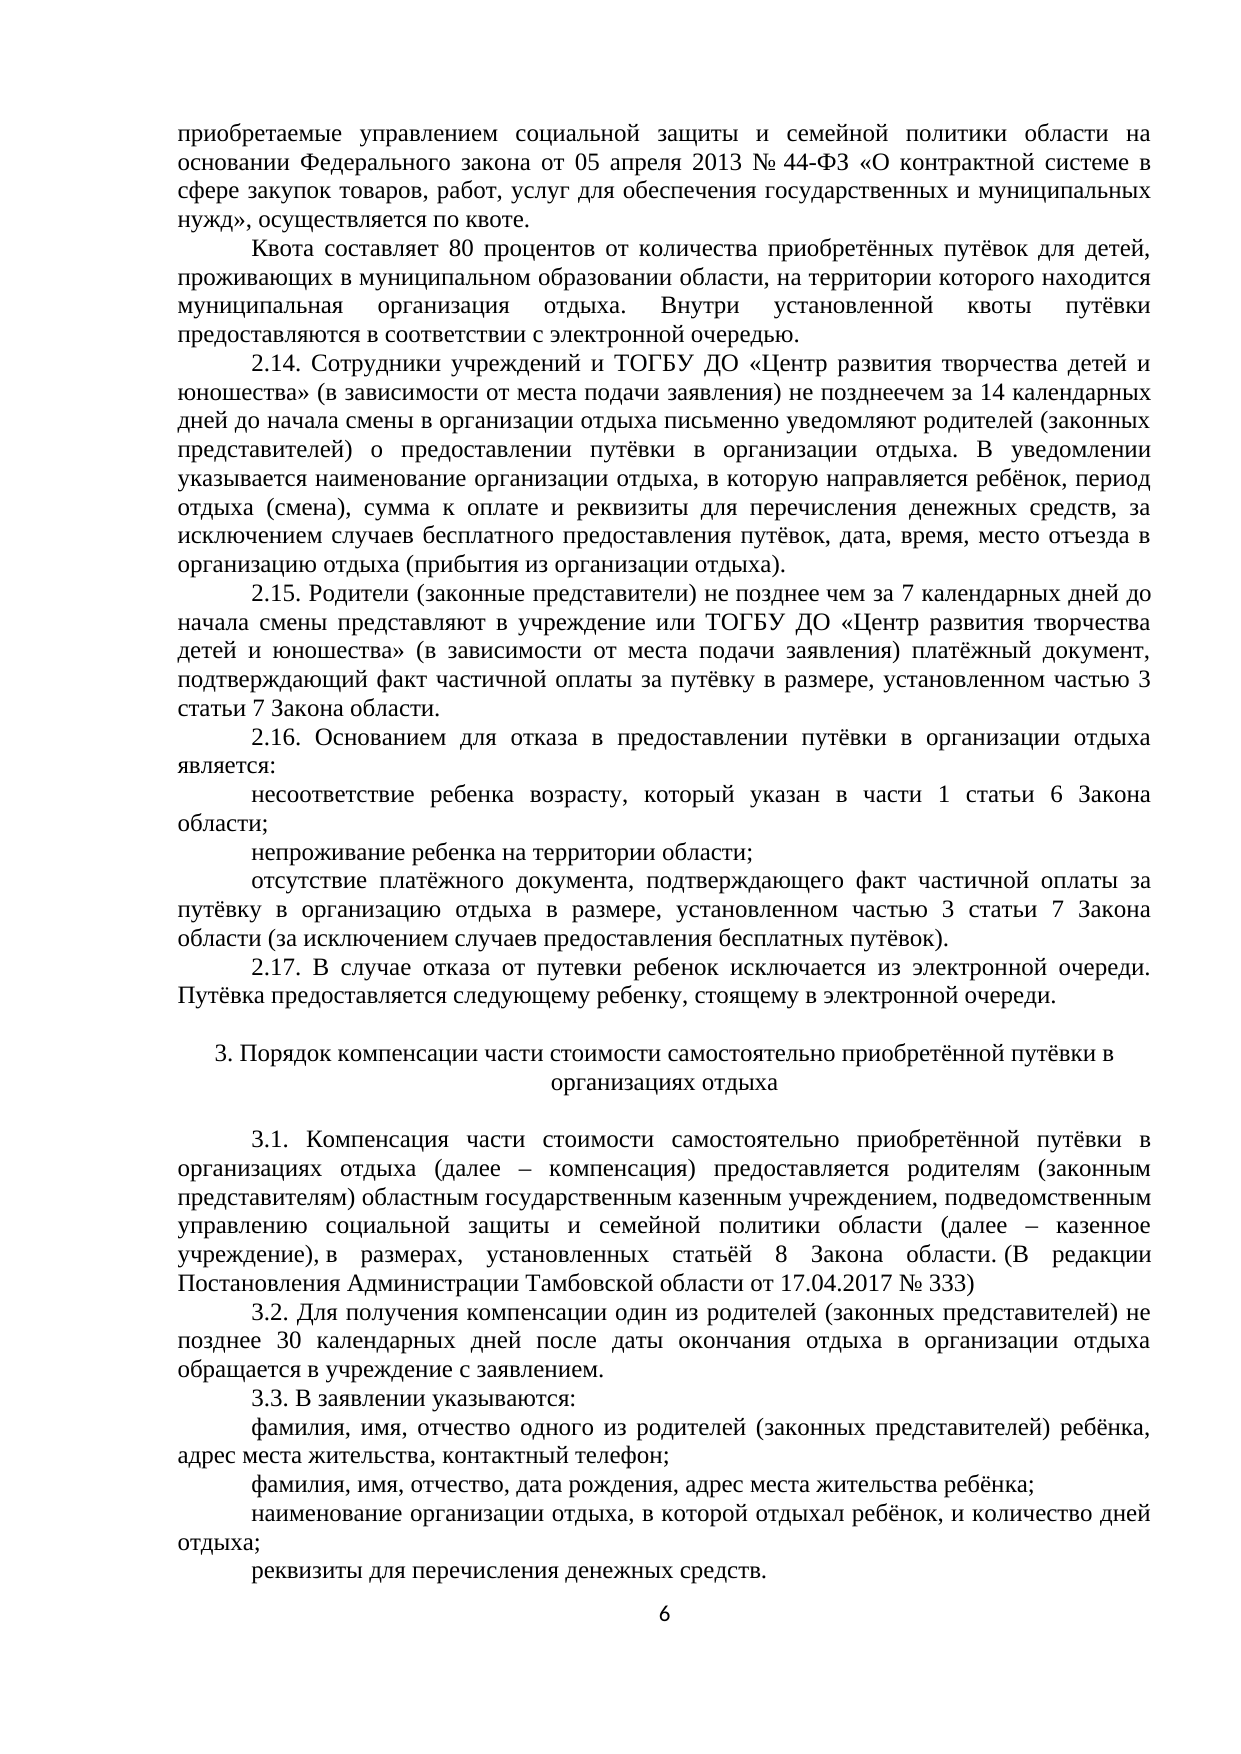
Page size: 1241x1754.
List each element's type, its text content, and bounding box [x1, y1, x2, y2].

table_header приобретаемые управлением социальной защиты и семейной политики области на основании Федерального закона от 05 апреля 2013 № 44-ФЗ «О контрактной системе в сфере закупок товаров, работ, услуг для обеспечения государственных и муниципальных нужд», осуществляется по квоте. Квота составляет 80 процентов от количества приобретённых путёвок для детей, проживающих в муниципальном образовании области, на территории которого находится муниципальная организация отдыха. Внутри установленной квоты путёвки предоставляются в соответствии с электронной очередью. 2.14. Сотрудники учреждений и ТОГБУ ДО «Центр развития творчества детей и юношества» (в зависимости от места подачи заявления) не позднеечем за 14 календарных дней до начала смены в организации отдыха письменно уведомляют родителей (законных представителей) о предоставлении путёвки в организации отдыха. В уведомлении указывается наименование организации отдыха, в которую направляется ребёнок, период отдыха (смена), сумма к оплате и реквизиты для перечисления денежных средств, за исключением случаев бесплатного предоставления путёвок, дата, время, место отъезда в организацию отдыха (прибытия из организации отдыха). 2.15. Родители (законные представители) не позднее чем за 7 календарных дней до начала смены представляют в учреждение или ТОГБУ ДО «Центр развития творчества детей и юношества» (в зависимости от места подачи заявления) платёжный документ, подтверждающий факт частичной оплаты за путёвку в размере, установленном частью 3 статьи 7 Закона области. 2.16. Основанием для отказа в предоставлении путёвки в организации отдыха является: несоответствие ребенка возрасту, который указан в части 1 статьи 6 Закона области; непроживание ребенка на территории области; отсутствие платёжного документа, подтверждающего факт частичной оплаты за путёвку в организацию отдыха в размере, установленном частью 3 статьи 7 Закона области (за исключением случаев предоставления бесплатных путёвок). 2.17. В случае отказа от путевки ребенок исключается из электронной очереди. Путёвка предоставляется следующему ребенку, стоящему в электронной очереди. 3. Порядок компенсации части стоимости самостоятельно приобретённой путёвки в организациях отдыха 3.1. Компенсация части стоимости самостоятельно приобретённой путёвки в организациях отдыха (далее – компенсация) предоставляется родителям (законным представителям) областным государственным казенным учреждением, подведомственным управлению социальной защиты и семейной политики области (далее – казенное учреждение), в размерах, установленных статьёй 8 Закона области. (В редакции Постановления Администрации Тамбовской области от 17.04.2017 № 333) 3.2. Для получения компенсации один из родителей (законных представителей) не позднее 30 календарных дней после даты окончания отдыха в организации отдыха обращается в учреждение с заявлением. 3.3. В заявлении указываются: фамилия, имя, отчество одного из родителей (законных представителей) ребёнка, адрес места жительства, контактный телефон; фамилия, имя, отчество, дата рождения, адрес места жительства ребёнка; наименование организации отдыха, в которой отдыхал ребёнок, и количество дней отдыха; реквизиты для перечисления денежных средств. [166, 118, 1163, 1584]
